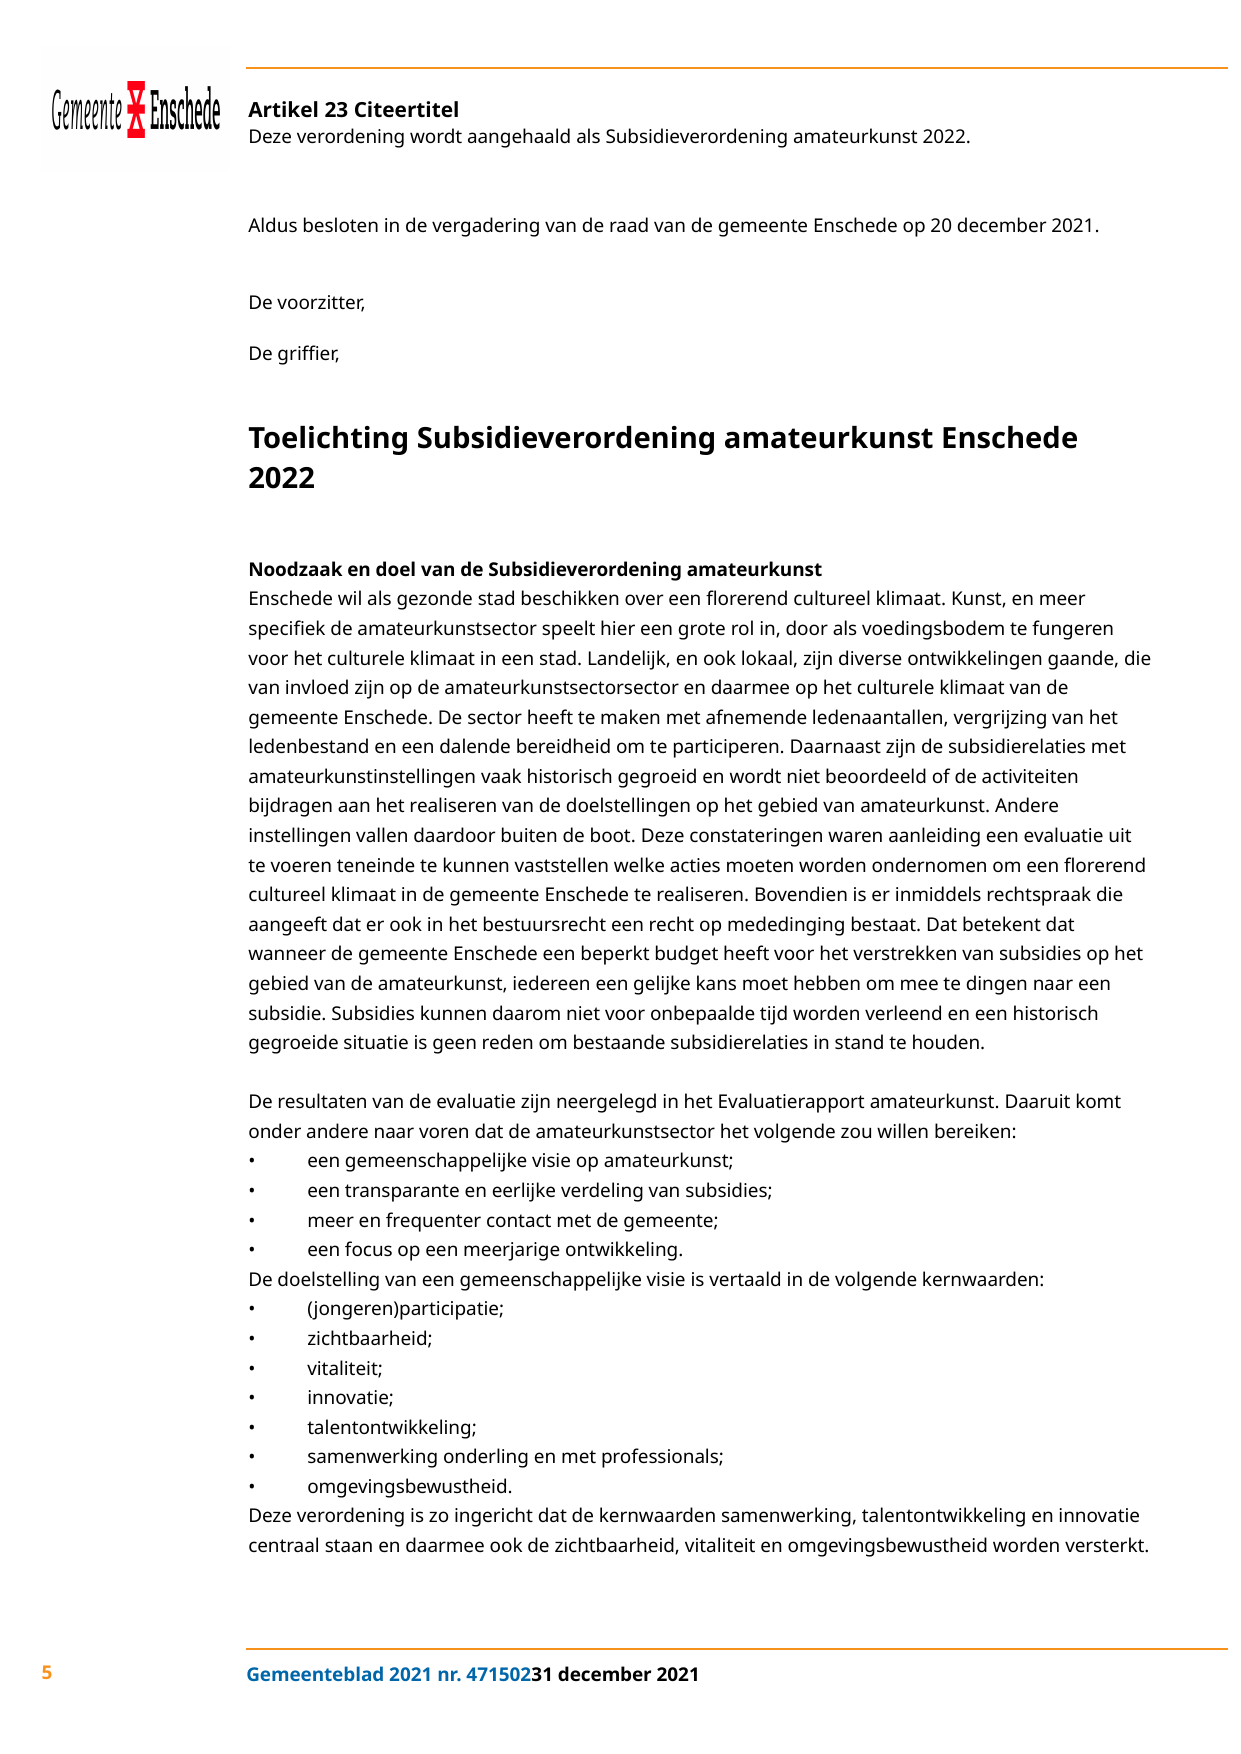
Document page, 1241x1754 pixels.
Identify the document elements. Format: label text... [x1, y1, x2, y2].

picture [41, 47, 231, 172]
text Noodzaak en doel van de Subsidieverordening amateurkunst [248, 556, 1152, 582]
list meer en frequenter contact met de gemeente; [248, 1207, 1152, 1232]
list zichtbaarheid; [248, 1325, 1152, 1351]
list een transparante en eerlijke verdeling van subsidies; [248, 1177, 1152, 1203]
list samenwerking onderling en met professionals; [248, 1443, 1152, 1469]
list vitaliteit; [248, 1355, 1152, 1380]
text De griffier, [248, 341, 1152, 366]
list een gemeenschappelijke visie op amateurkunst; [248, 1148, 1152, 1173]
text De doelstelling van een gemeenschappelijke visie is vertaald in de volgende kernwaarden: [248, 1266, 1152, 1292]
text Enschede wil als gezonde stad beschikken over een florerend cultureel klimaat. Kunst, en meer specifiek de amateurkunstsector speelt hier een grote rol in, door als voedingsbodem te fungeren voor het culturele klimaat in een stad. Landelijk, en ook lokaal, zijn diverse ontwikkelingen gaande, die van invloed zijn op de amateurkunstsectorsector en daarmee op het culturele klimaat van de gemeente Enschede. De sector heeft te maken met afnemende ledenaantallen, vergrijzing van het ledenbestand en een dalende bereidheid om te participeren. Daarnaast zijn de subsidierelaties met amateurkunstinstellingen vaak historisch gegroeid en wordt niet beoordeeld of de activiteiten bijdragen aan het realiseren van de doelstellingen op het gebied van amateurkunst. Andere instellingen vallen daardoor buiten de boot. Deze constateringen waren aanleiding een evaluatie uit te voeren teneinde te kunnen vaststellen welke acties moeten worden ondernomen om een florerend cultureel klimaat in de gemeente Enschede te realiseren. Bovendien is er inmiddels rechtspraak die aangeeft dat er ook in het bestuursrecht een recht op mededinging bestaat. Dat betekent dat wanneer de gemeente Enschede een beperkt budget heeft voor het verstrekken van subsidies op het gebied van de amateurkunst, iedereen een gelijke kans moet hebben om mee te dingen naar een subsidie. Subsidies kunnen daarom niet voor onbepaalde tijd worden verleend en een historisch gegroeide situatie is geen reden om bestaande subsidierelaties in stand te houden. [248, 586, 1152, 1055]
list (jongeren)participatie; [248, 1296, 1152, 1321]
text Deze verordening wordt aangehaald als Subsidieverordening amateurkunst 2022. [248, 123, 1152, 149]
text Aldus besloten in de vergadering van de raad van de gemeente Enschede op 20 december 2021. [248, 212, 1152, 238]
list omgevingsbewustheid. [248, 1473, 1152, 1499]
text Toelichting Subsidieverordening amateurkunst Enschede 2022 [248, 418, 1152, 497]
list innovatie; [248, 1384, 1152, 1410]
text Deze verordening is zo ingericht dat de kernwaarden samenwerking, talentontwikkeling en innovatie centraal staan en daarmee ook de zichtbaarheid, vitaliteit en omgevingsbewustheid worden versterkt. [248, 1503, 1152, 1558]
list een focus op een meerjarige ontwikkeling. [248, 1236, 1152, 1262]
text De resultaten van de evaluatie zijn neergelegd in het Evaluatierapport amateurkunst. Daaruit komt onder andere naar voren dat de amateurkunstsector het volgende zou willen bereiken: [248, 1088, 1152, 1144]
list talentontwikkeling; [248, 1414, 1152, 1439]
text De voorzitter, [248, 289, 1152, 315]
text Artikel 23 Citeertitel [248, 95, 1152, 123]
